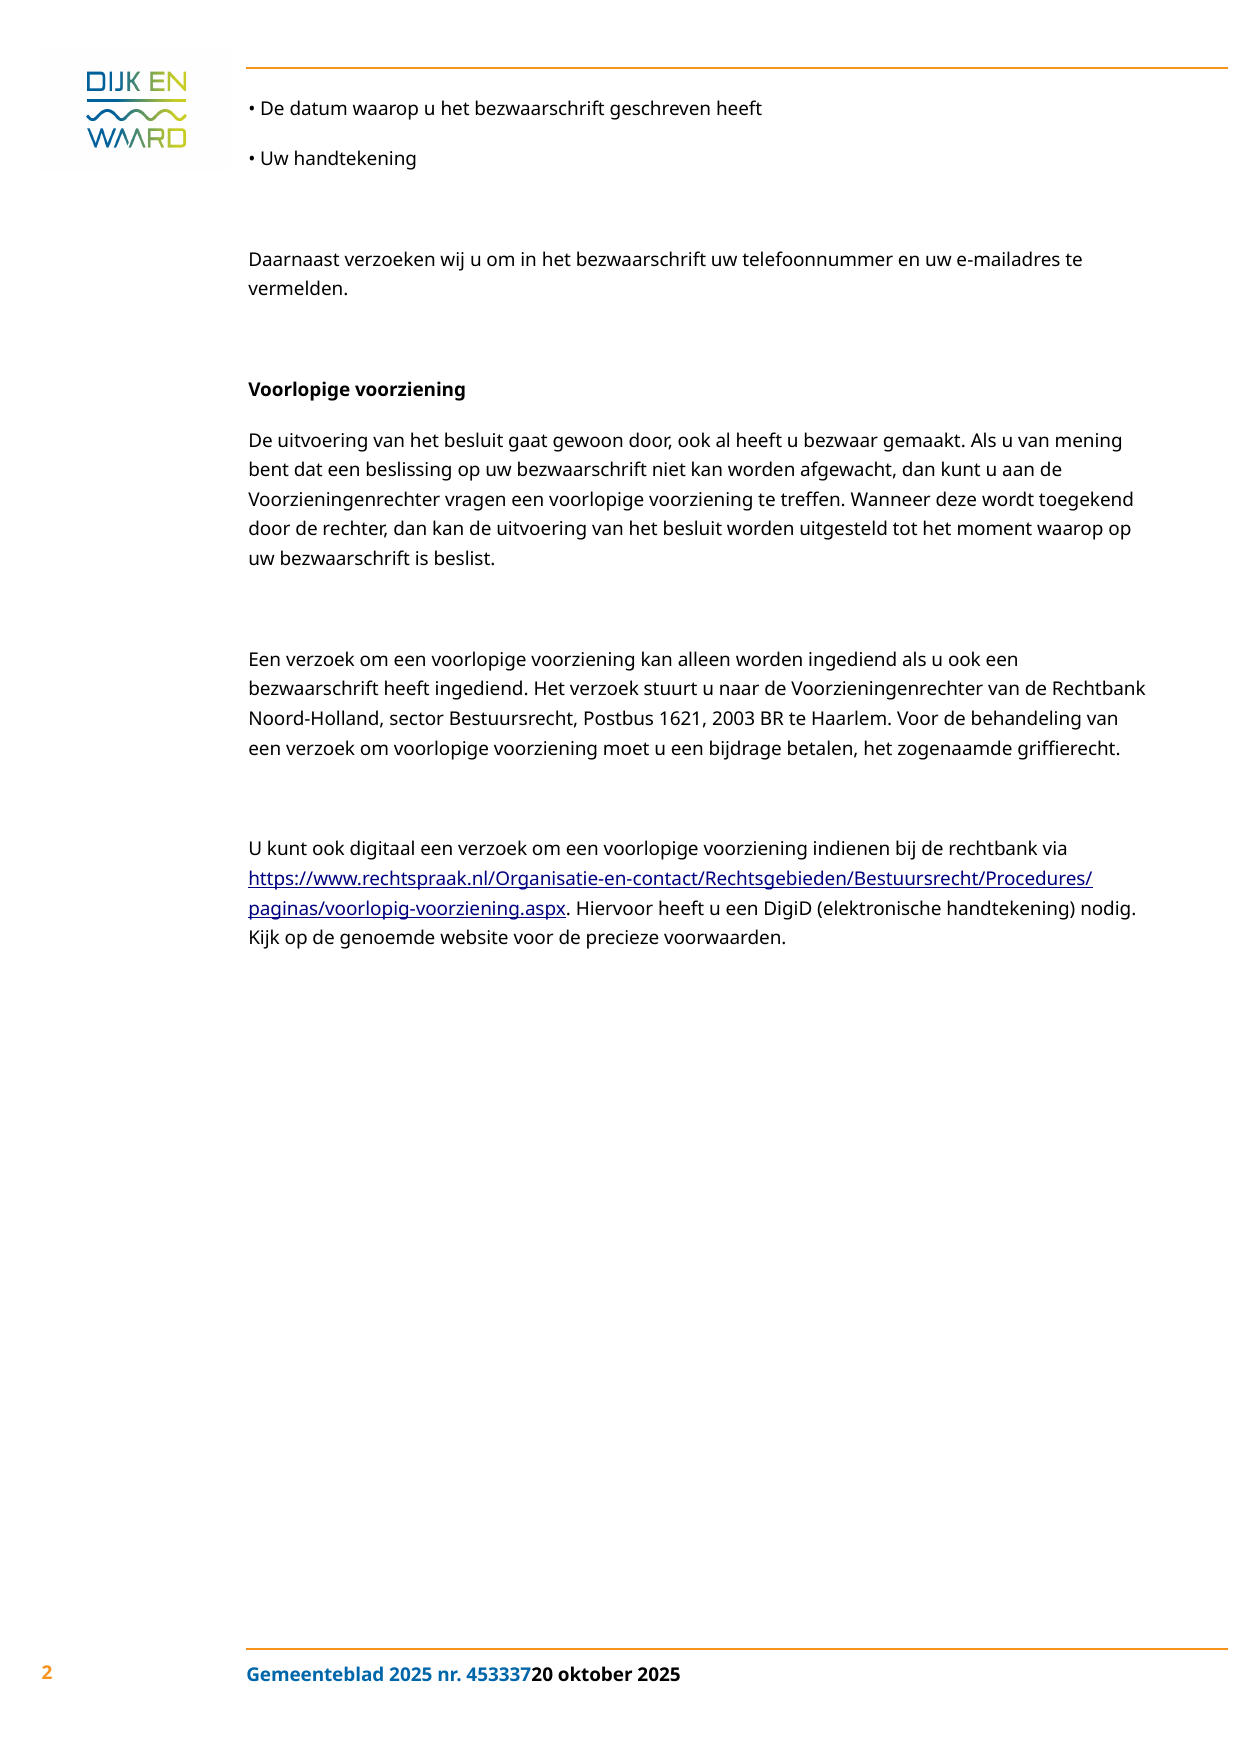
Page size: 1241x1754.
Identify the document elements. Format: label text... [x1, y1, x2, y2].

text De uitvoering van het besluit gaat gewoon door, ook al heeft u bezwaar gemaakt. Als u van mening bent dat een beslissing op uw bezwaarschrift niet kan worden afgewacht, dan kunt u aan de Voorzieningenrechter vragen een voorlopige voorziening te treffen. Wanneer deze wordt toegekend door de rechter, dan kan de uitvoering van het besluit worden uitgesteld tot het moment waarop op uw bezwaarschrift is beslist. [248, 427, 1152, 571]
text U kunt ook digitaal een verzoek om een voorlopige voorziening indienen bij de rechtbank via https://www.rechtspraak.nl/Organisatie-en-contact/Rechtsgebieden/Bestuursrecht/Procedures/paginas/voorlopig-voorziening.aspx. Hiervoor heeft u een DigiD (elektronische handtekening) nodig. Kijk op de genoemde website voor de precieze voorwaarden. [248, 836, 1152, 950]
text • De datum waarop u het bezwaarschrift geschreven heeft [248, 95, 1152, 121]
text • Uw handtekening [248, 145, 1152, 171]
text Voorlopige voorziening [248, 376, 1152, 402]
text Een verzoek om een voorlopige voorziening kan alleen worden ingediend als u ook een bezwaarschrift heeft ingediend. Het verzoek stuurt u naar de Voorzieningenrechter van de Rechtbank Noord-Holland, sector Bestuursrecht, Postbus 1621, 2003 BR te Haarlem. Voor de behandeling van een verzoek om voorlopige voorziening moet u een bijdrage betalen, het zogenaamde griffierecht. [248, 646, 1152, 761]
picture [41, 47, 231, 172]
text Daarnaast verzoeken wij u om in het bezwaarschrift uw telefoonnummer en uw e-mailadres te vermelden. [248, 246, 1152, 301]
